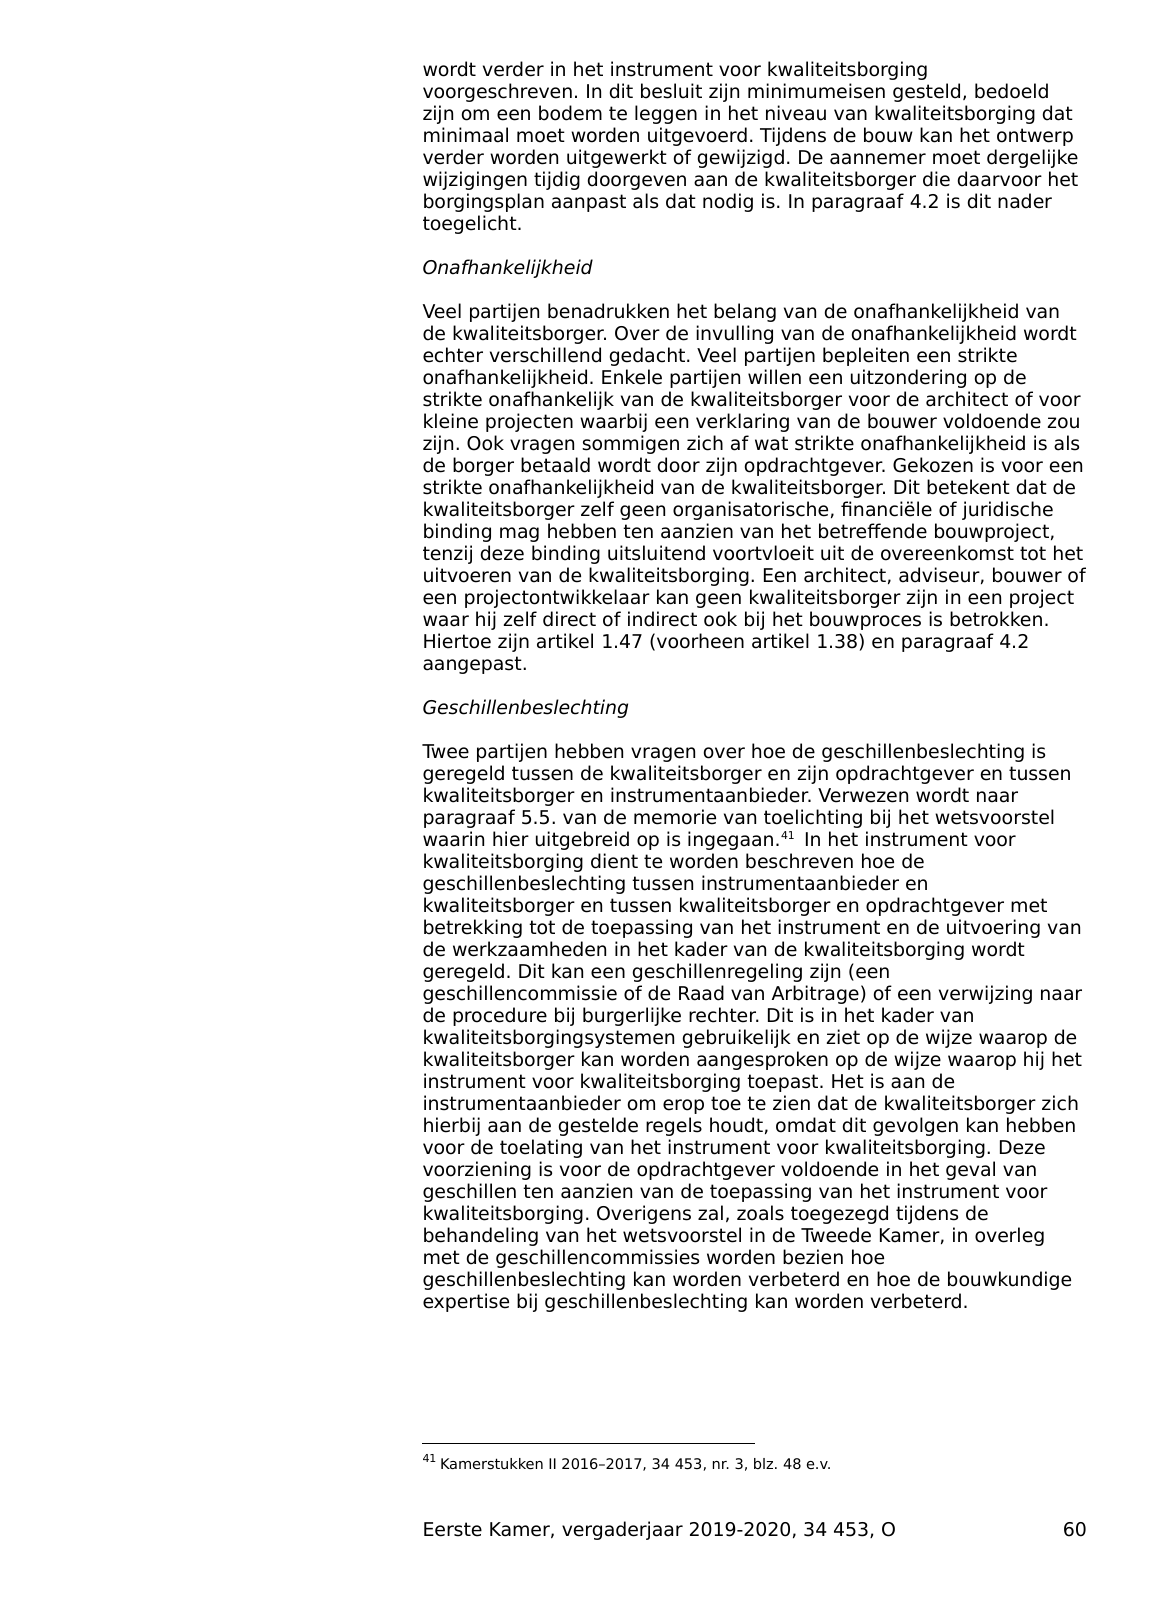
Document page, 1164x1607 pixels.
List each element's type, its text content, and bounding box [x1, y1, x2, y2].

text Kamerstukken II 2016–2017, 34 453, nr. 3, blz. 48 e.v. [422, 1452, 1087, 1474]
text Veel partijen benadrukken het belang van de onafhankelijkheid van de kwaliteitsborger. Over de invulling van de onafhankelijkheid wordt echter verschillend gedacht. Veel partijen bepleiten een strikte onafhankelijkheid. Enkele partijen willen een uitzondering op de strikte onafhankelijk van de kwaliteitsborger voor de architect of voor kleine projecten waarbij een verklaring van de bouwer voldoende zou zijn. Ook vragen sommigen zich af wat strikte onafhankelijkheid is als de borger betaald wordt door zijn opdrachtgever. Gekozen is voor een strikte onafhankelijkheid van de kwaliteitsborger. Dit betekent dat de kwaliteitsborger zelf geen organisatorische, financiële of juridische binding mag hebben ten aanzien van het betreffende bouwproject, tenzij deze binding uitsluitend voortvloeit uit de overeenkomst tot het uitvoeren van de kwaliteitsborging. Een architect, adviseur, bouwer of een projectontwikkelaar kan geen kwaliteitsborger zijn in een project waar hij zelf direct of indirect ook bij het bouwproces is betrokken. Hiertoe zijn artikel 1.47 (voorheen artikel 1.38) en paragraaf 4.2 aangepast. [422, 301, 1087, 675]
text Twee partijen hebben vragen over hoe de geschillenbeslechting is geregeld tussen de kwaliteitsborger en zijn opdrachtgever en tussen kwaliteitsborger en instrumentaanbieder. Verwezen wordt naar paragraaf 5.5. van de memorie van toelichting bij het wetsvoorstel waarin hier uitgebreid op is ingegaan. In het instrument voor kwaliteitsborging dient te worden beschreven hoe de geschillenbeslechting tussen instrumentaanbieder en kwaliteitsborger en tussen kwaliteitsborger en opdrachtgever met betrekking tot de toepassing van het instrument en de uitvoering van de werkzaamheden in het kader van de kwaliteitsborging wordt geregeld. Dit kan een geschillenregeling zijn (een geschillencommissie of de Raad van Arbitrage) of een verwijzing naar de procedure bij burgerlijke rechter. Dit is in het kader van kwaliteitsborgingsystemen gebruikelijk en ziet op de wijze waarop de kwaliteitsborger kan worden aangesproken op de wijze waarop hij het instrument voor kwaliteitsborging toepast. Het is aan de instrumentaanbieder om erop toe te zien dat de kwaliteitsborger zich hierbij aan de gestelde regels houdt, omdat dit gevolgen kan hebben voor de toelating van het instrument voor kwaliteitsborging. Deze voorziening is voor de opdrachtgever voldoende in het geval van geschillen ten aanzien van de toepassing van het instrument voor kwaliteitsborging. Overigens zal, zoals toegezegd tijdens de behandeling van het wetsvoorstel in de Tweede Kamer, in overleg met de geschillencommissies worden bezien hoe geschillenbeslechting kan worden verbeterd en hoe de bouwkundige expertise bij geschillenbeslechting kan worden verbeterd. [422, 741, 1087, 1313]
subtitle Onafhankelijkheid [422, 257, 1087, 279]
text wordt verder in het instrument voor kwaliteitsborging voorgeschreven. In dit besluit zijn minimumeisen gesteld, bedoeld zijn om een bodem te leggen in het niveau van kwaliteitsborging dat minimaal moet worden uitgevoerd. Tijdens de bouw kan het ontwerp verder worden uitgewerkt of gewijzigd. De aannemer moet dergelijke wijzigingen tijdig doorgeven aan de kwaliteitsborger die daarvoor het borgingsplan aanpast als dat nodig is. In paragraaf 4.2 is dit nader toegelicht. [422, 59, 1087, 235]
subtitle Geschillenbeslechting [422, 697, 1087, 719]
